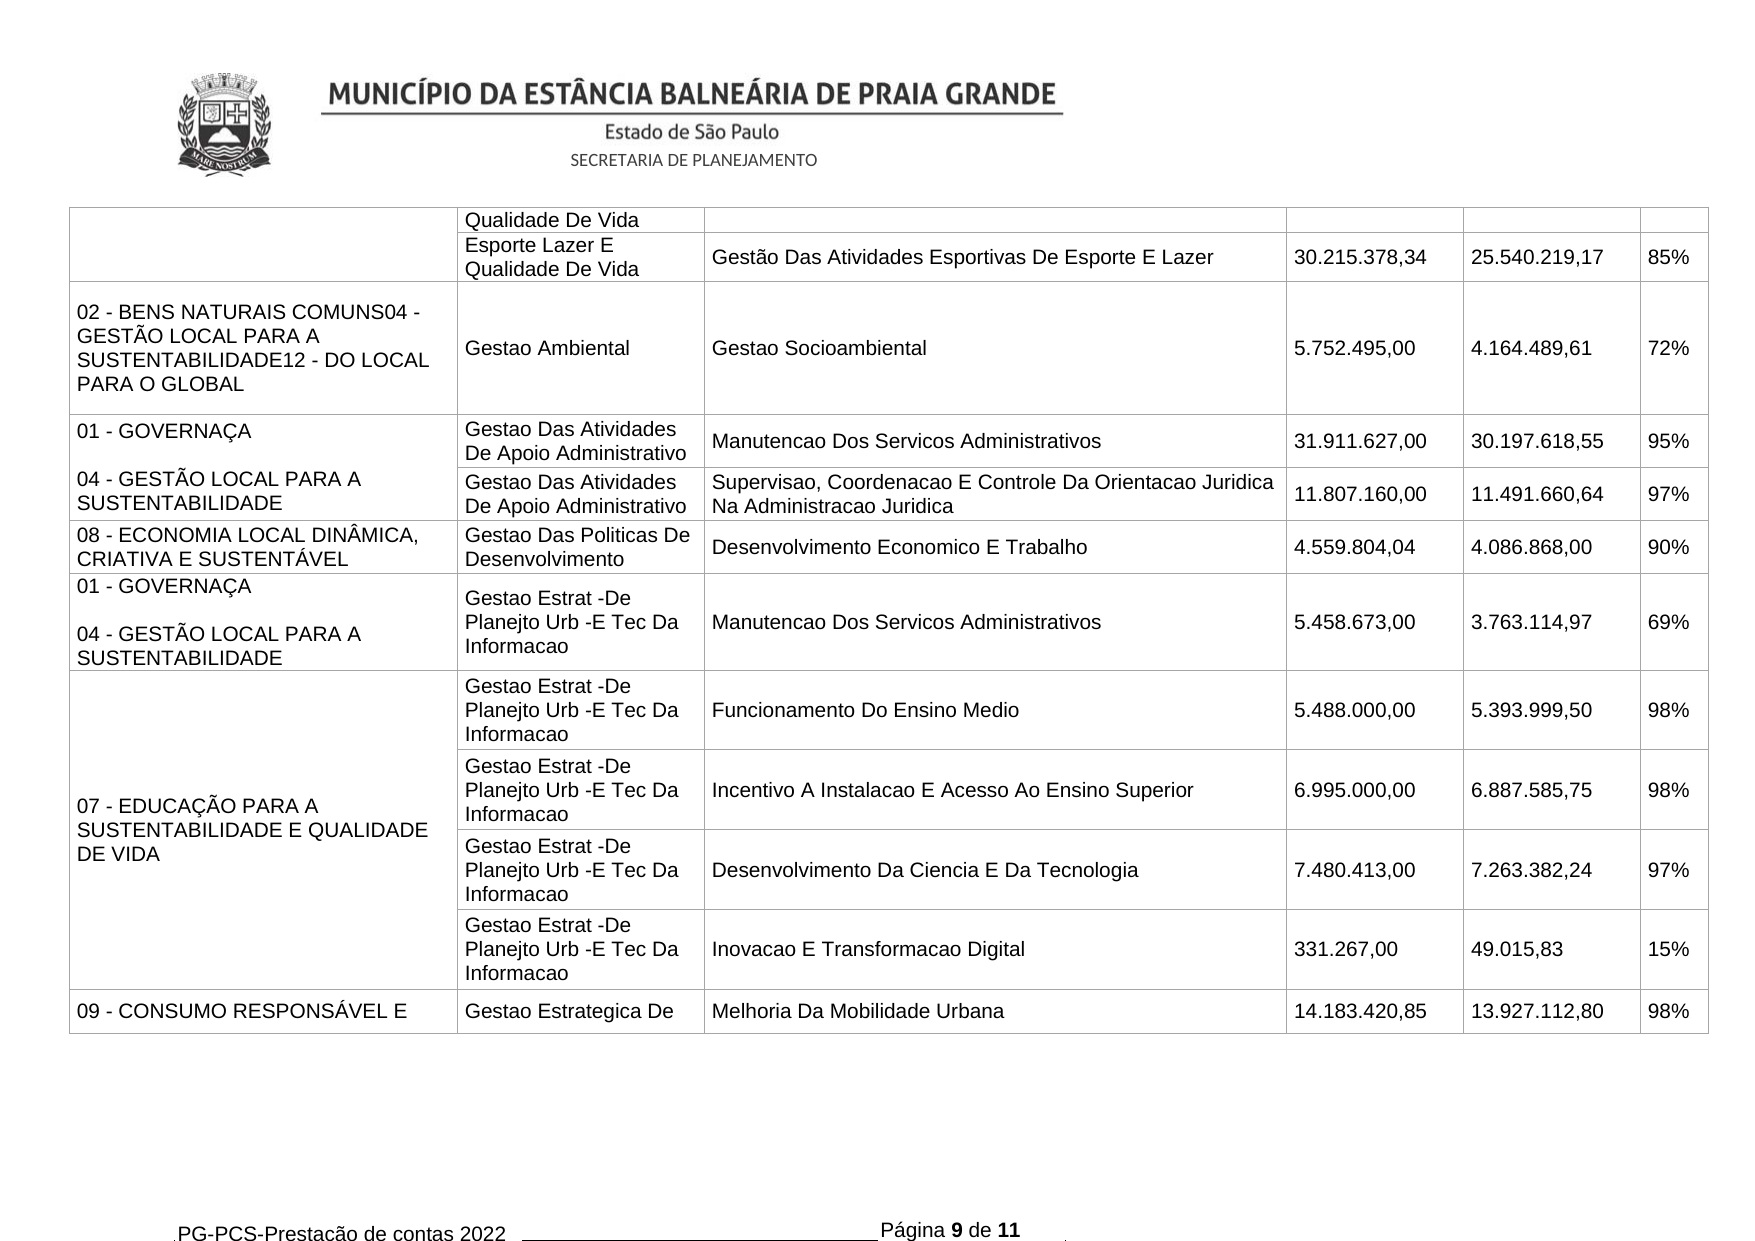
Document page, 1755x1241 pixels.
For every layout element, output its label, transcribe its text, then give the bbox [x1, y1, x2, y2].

table_cell Gestao Estrategica De [458, 990, 704, 1033]
table_cell 09 - CONSUMO RESPONSÁVEL E [70, 990, 457, 1033]
table_cell 90% [1641, 521, 1708, 573]
table_cell 31.911.627,00 [1287, 415, 1463, 467]
table_cell 25.540.219,17 [1464, 233, 1640, 281]
table_cell Supervisao, Coordenacao E Controle Da Orientacao Juridica Na Administracao Juridica [705, 468, 1286, 520]
table_cell Gestao Estrat -De Planejto Urb -E Tec Da Informacao [458, 910, 704, 988]
table_cell 7.263.382,24 [1464, 830, 1640, 909]
table_cell 02 - BENS NATURAIS COMUNS04 - GESTÃO LOCAL PARA A SUSTENTABILIDADE12 - DO LOCAL PARA O GLOBAL [70, 282, 457, 413]
table_cell 69% [1641, 574, 1708, 670]
table_cell Desenvolvimento Economico E Trabalho [705, 521, 1286, 573]
table_cell 95% [1641, 415, 1708, 467]
table_cell Gestao Ambiental [458, 282, 704, 413]
table_cell Gestao Das Atividades De Apoio Administrativo [458, 468, 704, 520]
table_cell 01 - GOVERNAÇA 04 - GESTÃO LOCAL PARA A SUSTENTABILIDADE [70, 415, 457, 520]
table_cell Gestao Das Politicas De Desenvolvimento [458, 521, 704, 573]
table_cell Inovacao E Transformacao Digital [705, 910, 1286, 988]
table_cell [1287, 208, 1463, 232]
table_cell 97% [1641, 468, 1708, 520]
table_cell 4.086.868,00 [1464, 521, 1640, 573]
table_cell 4.559.804,04 [1287, 521, 1463, 573]
table_cell Gestao Das Atividades De Apoio Administrativo [458, 415, 704, 467]
table_cell Gestão Das Atividades Esportivas De Esporte E Lazer [705, 233, 1286, 281]
table_cell 72% [1641, 282, 1708, 413]
table_cell Gestao Estrat -De Planejto Urb -E Tec Da Informacao [458, 574, 704, 670]
table_cell 98% [1641, 750, 1708, 829]
table_cell Desenvolvimento Da Ciencia E Da Tecnologia [705, 830, 1286, 909]
table_cell 11.807.160,00 [1287, 468, 1463, 520]
table_cell [1464, 208, 1640, 232]
table_cell 98% [1641, 671, 1708, 749]
table_cell 49.015,83 [1464, 910, 1640, 988]
table_cell Qualidade De Vida [458, 208, 704, 232]
table_cell 01 - GOVERNAÇA 04 - GESTÃO LOCAL PARA A SUSTENTABILIDADE [70, 574, 457, 670]
table_cell Melhoria Da Mobilidade Urbana [705, 990, 1286, 1033]
table_cell [1641, 208, 1708, 232]
table_cell Gestao Estrat -De Planejto Urb -E Tec Da Informacao [458, 750, 704, 829]
table_cell 331.267,00 [1287, 910, 1463, 988]
table_cell 98% [1641, 990, 1708, 1033]
table_cell 08 - ECONOMIA LOCAL DINÂMICA, CRIATIVA E SUSTENTÁVEL [70, 521, 457, 573]
table_cell 97% [1641, 830, 1708, 909]
table_cell [705, 208, 1286, 232]
table_cell Esporte Lazer E Qualidade De Vida [458, 233, 704, 281]
table_cell 30.215.378,34 [1287, 233, 1463, 281]
table_cell 6.995.000,00 [1287, 750, 1463, 829]
table_cell 5.752.495,00 [1287, 282, 1463, 413]
table_cell 6.887.585,75 [1464, 750, 1640, 829]
table_cell Manutencao Dos Servicos Administrativos [705, 415, 1286, 467]
table_cell 13.927.112,80 [1464, 990, 1640, 1033]
table_cell 14.183.420,85 [1287, 990, 1463, 1033]
table_cell Funcionamento Do Ensino Medio [705, 671, 1286, 749]
table_cell [70, 208, 457, 281]
table_cell 30.197.618,55 [1464, 415, 1640, 467]
table_cell 07 - EDUCAÇÃO PARA A SUSTENTABILIDADE E QUALIDADE DE VIDA [70, 671, 457, 988]
table_cell 5.393.999,50 [1464, 671, 1640, 749]
table_cell 3.763.114,97 [1464, 574, 1640, 670]
table_cell Manutencao Dos Servicos Administrativos [705, 574, 1286, 670]
table_cell Gestao Estrat -De Planejto Urb -E Tec Da Informacao [458, 830, 704, 909]
table_cell Gestao Estrat -De Planejto Urb -E Tec Da Informacao [458, 671, 704, 749]
table_cell 11.491.660,64 [1464, 468, 1640, 520]
table_cell 85% [1641, 233, 1708, 281]
table_cell 15% [1641, 910, 1708, 988]
table_cell Gestao Socioambiental [705, 282, 1286, 413]
table_cell 5.458.673,00 [1287, 574, 1463, 670]
table_cell 4.164.489,61 [1464, 282, 1640, 413]
table_cell Incentivo A Instalacao E Acesso Ao Ensino Superior [705, 750, 1286, 829]
table_cell 5.488.000,00 [1287, 671, 1463, 749]
table_cell 7.480.413,00 [1287, 830, 1463, 909]
